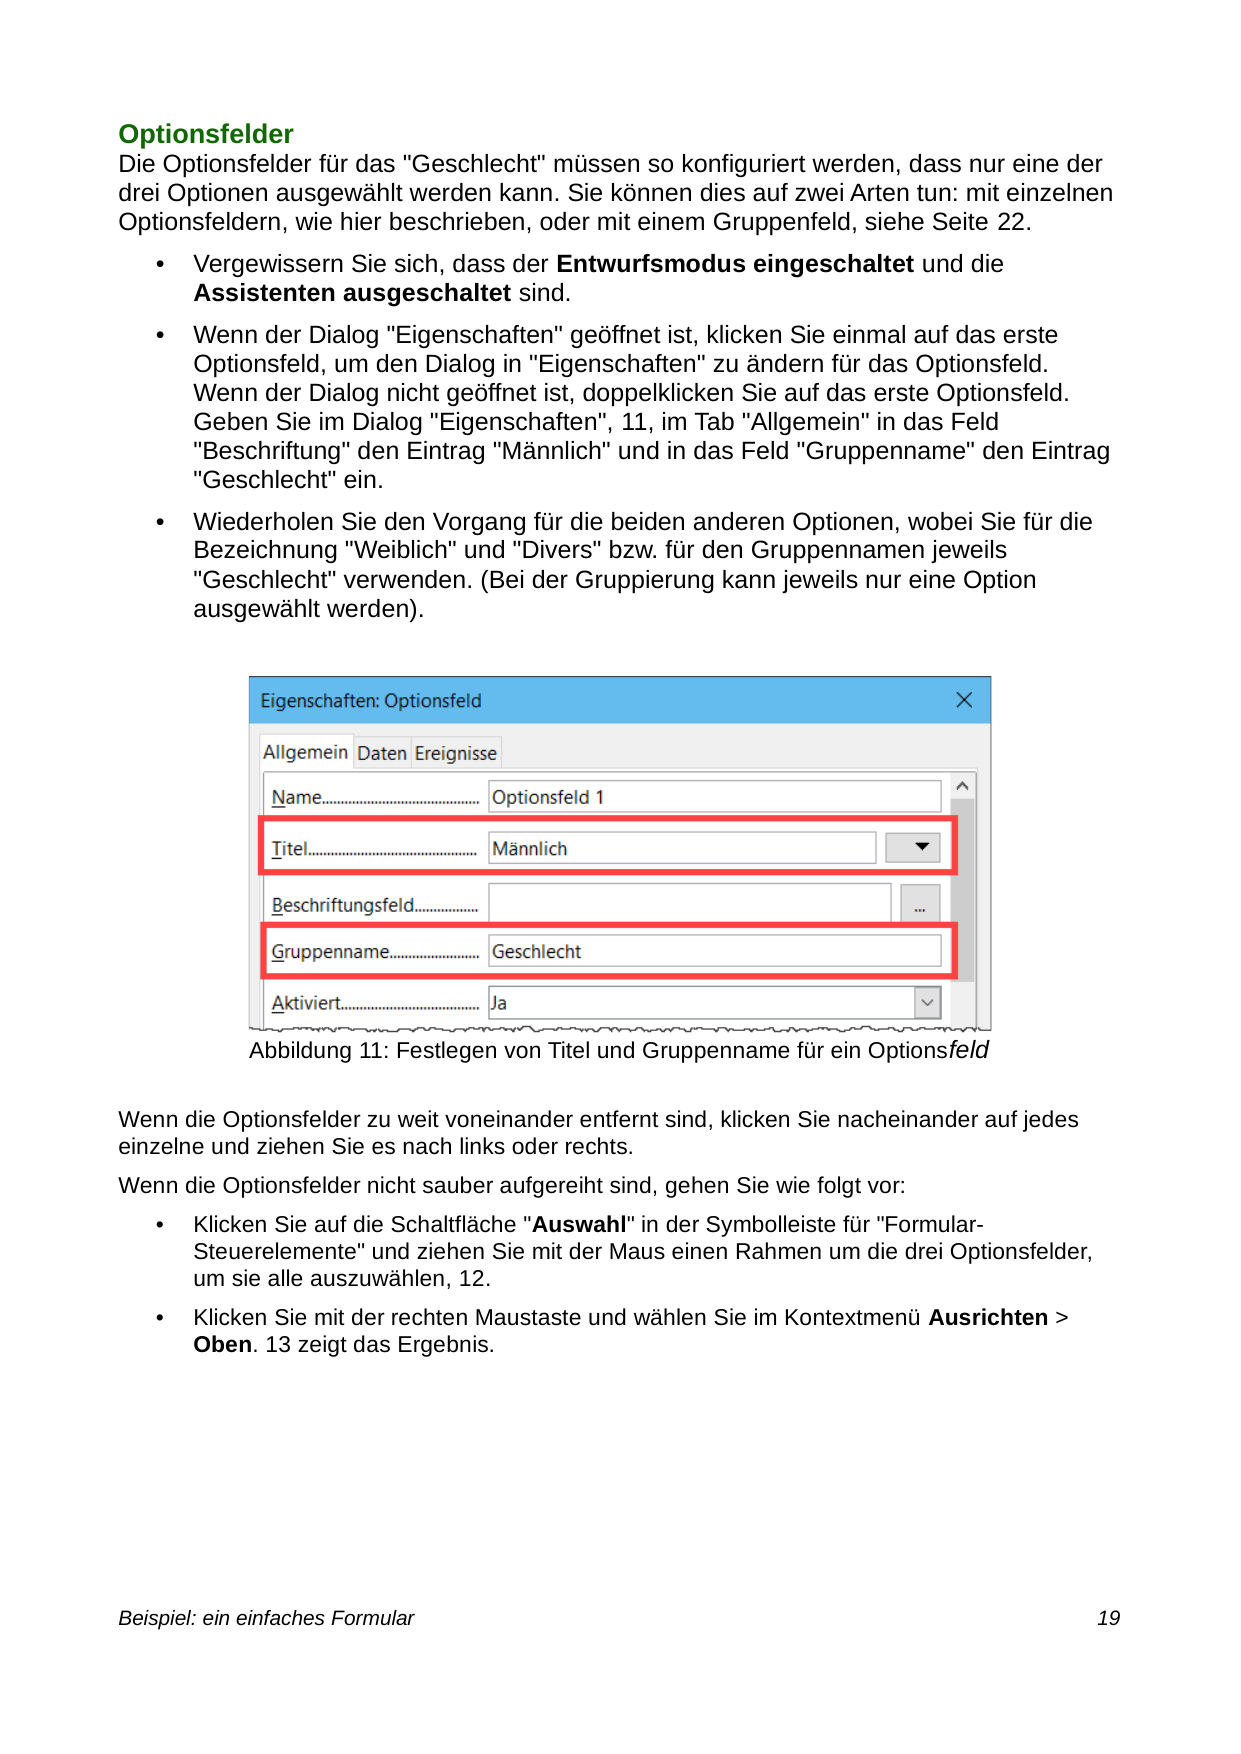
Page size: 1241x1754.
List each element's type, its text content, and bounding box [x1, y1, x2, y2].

text Abbildung 11: Festlegen von Titel und Gruppenname für ein Optionsfeld [249, 1036, 991, 1064]
list Vergewissern Sie sich, dass der Entwurfsmodus eingeschaltet und die Assistenten ausgeschaltet sind. [156, 249, 1122, 307]
list Wiederholen Sie den Vorgang für die beiden anderen Optionen, wobei Sie für die Bezeichnung "Weiblich" und "Divers" bzw. für den Gruppennamen jeweils "Geschlecht" verwenden. (Bei der Gruppierung kann jeweils nur eine Option ausgewählt werden). [156, 506, 1122, 623]
text Wenn die Optionsfelder nicht sauber aufgereiht sind, gehen Sie wie folgt vor: [118, 1171, 1122, 1198]
picture [248, 676, 992, 1036]
text Wenn die Optionsfelder zu weit voneinander entfernt sind, klicken Sie nacheinander auf jedes einzelne und ziehen Sie es nach links oder rechts. [118, 1105, 1122, 1159]
list Die Optionsfelder für das "Geschlecht" müssen so konfiguriert werden, dass nur eine der drei Optionen ausgewählt werden kann. Sie können dies auf zwei Arten tun: mit einzelnen Optionsfeldern, wie hier beschrieben, oder mit einem Gruppenfeld, siehe Seite 21. [118, 149, 1122, 236]
subtitle Optionsfelder [118, 118, 1122, 149]
list Klicken Sie mit der rechten Maustaste und wählen Sie im Kontextmenü Ausrichten > Oben. Abbildung 13 zeigt das Ergebnis. [156, 1303, 1122, 1357]
list Klicken Sie auf die Schaltfläche "Auswahl" in der Symbolleiste für "Formular-Steuerelemente" und ziehen Sie mit der Maus einen Rahmen um die drei Optionsfelder, um sie alle auszuwählen, Abbildung 12. [156, 1210, 1122, 1291]
list Wenn der Dialog "Eigenschaften" geöffnet ist, klicken Sie einmal auf das erste Optionsfeld, um den Dialog in "Eigenschaften" zu ändern für das Optionsfeld. Wenn der Dialog nicht geöffnet ist, doppelklicken Sie auf das erste Optionsfeld. Geben Sie im Dialog "Eigenschaften", Abbildung 11, im Tab "Allgemein" in das Feld "Beschriftung" den Eintrag "Männlich" und in das Feld "Gruppenname" den Eintrag "Geschlecht" ein. [156, 319, 1122, 494]
